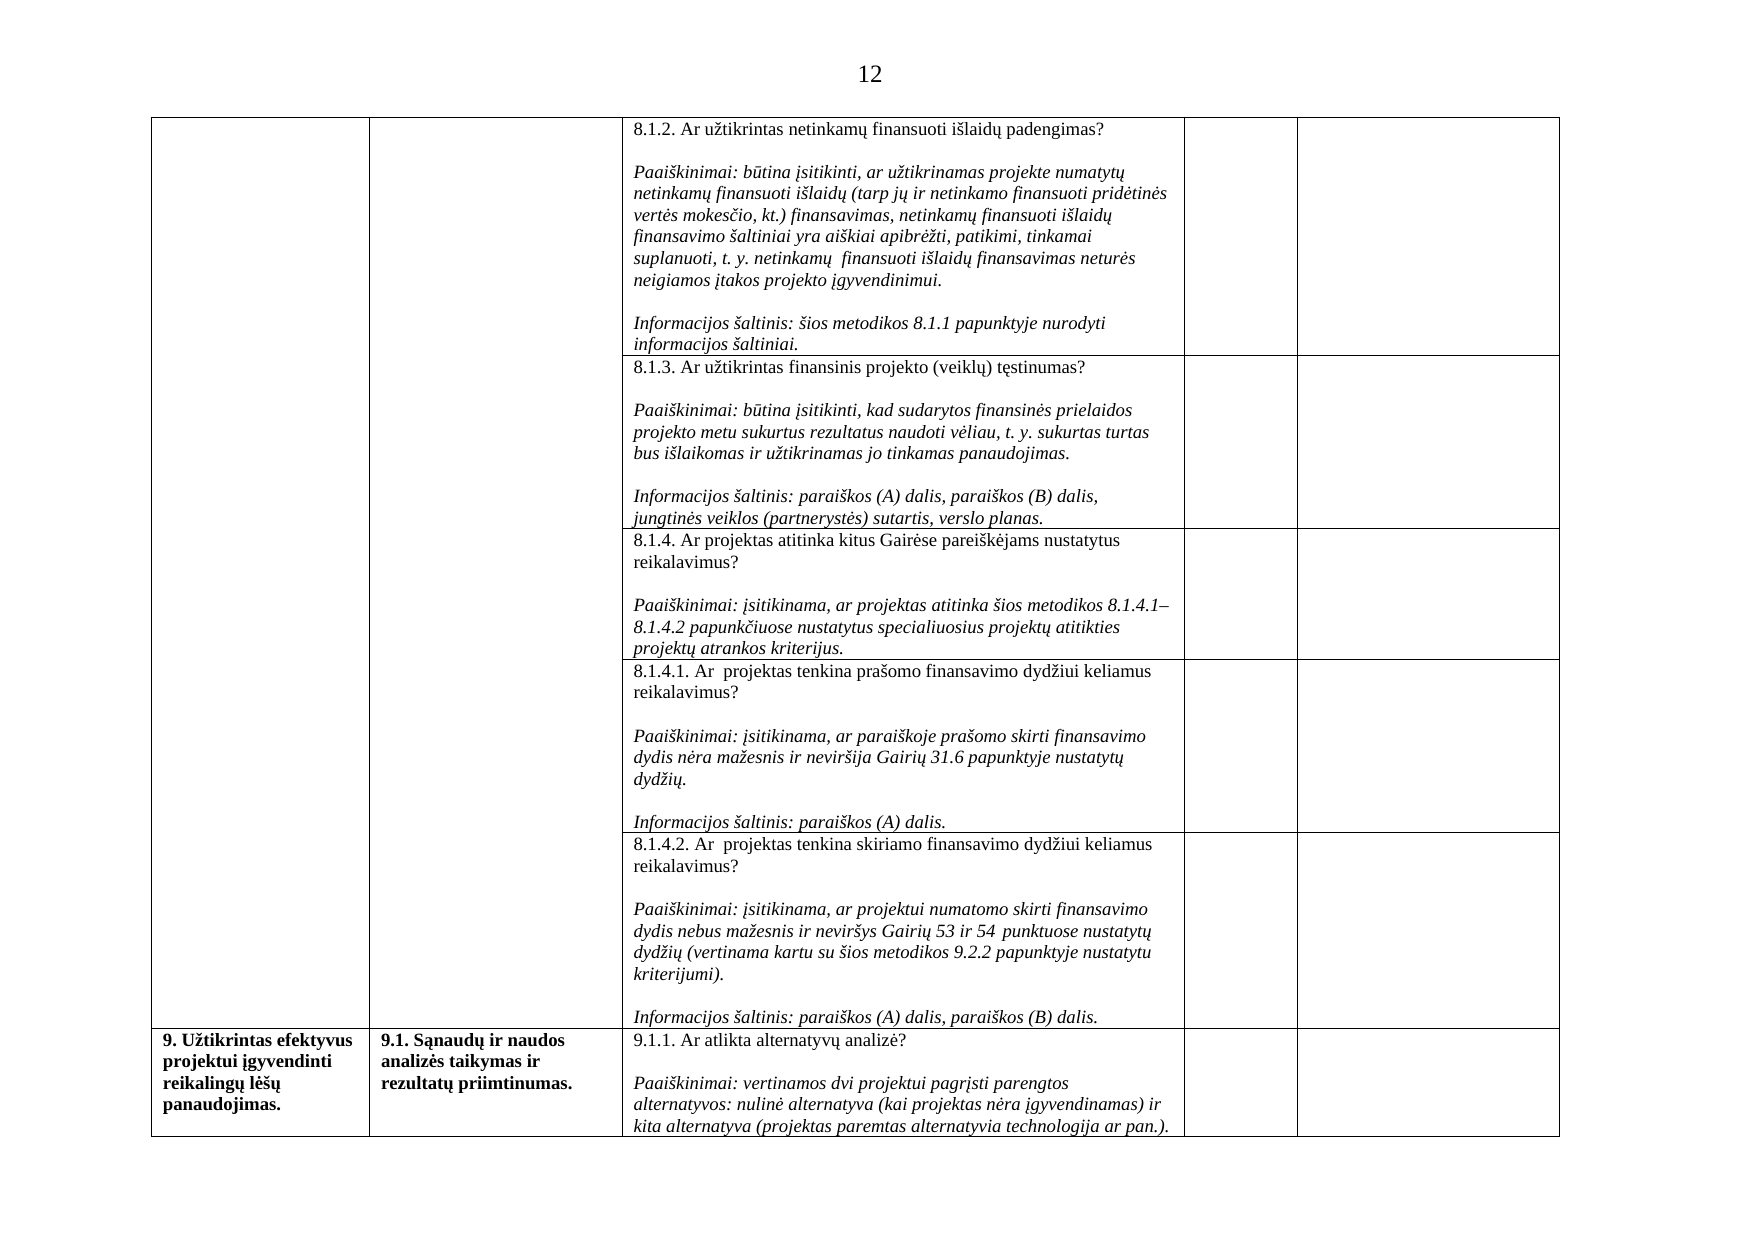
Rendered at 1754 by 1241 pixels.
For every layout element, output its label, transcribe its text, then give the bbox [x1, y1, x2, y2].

table_cell 9. Užtikrintas efektyvus projektui įgyvendinti reikalingų lėšų panaudojimas. [152, 1029, 369, 1136]
table_cell [1298, 529, 1559, 659]
table_cell [1298, 833, 1559, 1027]
table_cell [370, 118, 622, 1027]
table_cell [1185, 118, 1297, 355]
table_cell [152, 118, 369, 1027]
table_cell 8.1.4.2. Ar projektas tenkina skiriamo finansavimo dydžiui keliamus reikalavimus? Paaiškinimai: įsitikinama, ar projektui numatomo skirti finansavimo dydis nebus mažesnis ir neviršys Gairių 53 ir 54 punktuose nustatytų dydžių (vertinama kartu su šios metodikos 9.2.2 papunktyje nustatytu kriterijumi). Informacijos šaltinis: paraiškos (A) dalis, paraiškos (B) dalis. [623, 833, 1184, 1027]
table_cell [1298, 660, 1559, 832]
table_cell 8.1.4.1. Ar projektas tenkina prašomo finansavimo dydžiui keliamus reikalavimus? Paaiškinimai: įsitikinama, ar paraiškoje prašomo skirti finansavimo dydis nėra mažesnis ir neviršija Gairių 31.6 papunktyje nustatytų dydžių. Informacijos šaltinis: paraiškos (A) dalis. [623, 660, 1184, 832]
table_cell [1185, 660, 1297, 832]
table_cell [1185, 833, 1297, 1027]
table_cell 8.1.2. Ar užtikrintas netinkamų finansuoti išlaidų padengimas? Paaiškinimai: būtina įsitikinti, ar užtikrinamas projekte numatytų netinkamų finansuoti išlaidų (tarp jų ir netinkamo finansuoti pridėtinės vertės mokesčio, kt.) finansavimas, netinkamų finansuoti išlaidų finansavimo šaltiniai yra aiškiai apibrėžti, patikimi, tinkamai suplanuoti, t. y. netinkamų finansuoti išlaidų finansavimas neturės neigiamos įtakos projekto įgyvendinimui. Informacijos šaltinis: šios metodikos 8.1.1 papunktyje nurodyti informacijos šaltiniai. [623, 118, 1184, 355]
table_cell [1185, 356, 1297, 528]
table_cell [1185, 529, 1297, 659]
table_cell [1185, 1029, 1297, 1136]
table_cell 8.1.3. Ar užtikrintas finansinis projekto (veiklų) tęstinumas? Paaiškinimai: būtina įsitikinti, kad sudarytos finansinės prielaidos projekto metu sukurtus rezultatus naudoti vėliau, t. y. sukurtas turtas bus išlaikomas ir užtikrinamas jo tinkamas panaudojimas. Informacijos šaltinis: paraiškos (A) dalis, paraiškos (B) dalis, jungtinės veiklos (partnerystės) sutartis, verslo planas. [623, 356, 1184, 528]
table_cell 8.1.4. Ar projektas atitinka kitus Gairėse pareiškėjams nustatytus reikalavimus? Paaiškinimai: įsitikinama, ar projektas atitinka šios metodikos 8.1.4.1–8.1.4.2 papunkčiuose nustatytus specialiuosius projektų atitikties projektų atrankos kriterijus. [623, 529, 1184, 659]
table_cell [1298, 118, 1559, 355]
table_cell 9.1. Sąnaudų ir naudos analizės taikymas ir rezultatų priimtinumas. [370, 1029, 622, 1136]
table_cell [1298, 356, 1559, 528]
table_cell [1298, 1029, 1559, 1136]
table_cell 9.1.1. Ar atlikta alternatyvų analizė? Paaiškinimai: vertinamos dvi projektui pagrįsti parengtos alternatyvos: nulinė alternatyva (kai projektas nėra įgyvendinamas) ir kita alternatyva (projektas paremtas alternatyvia technologija ar pan.). [623, 1029, 1184, 1136]
